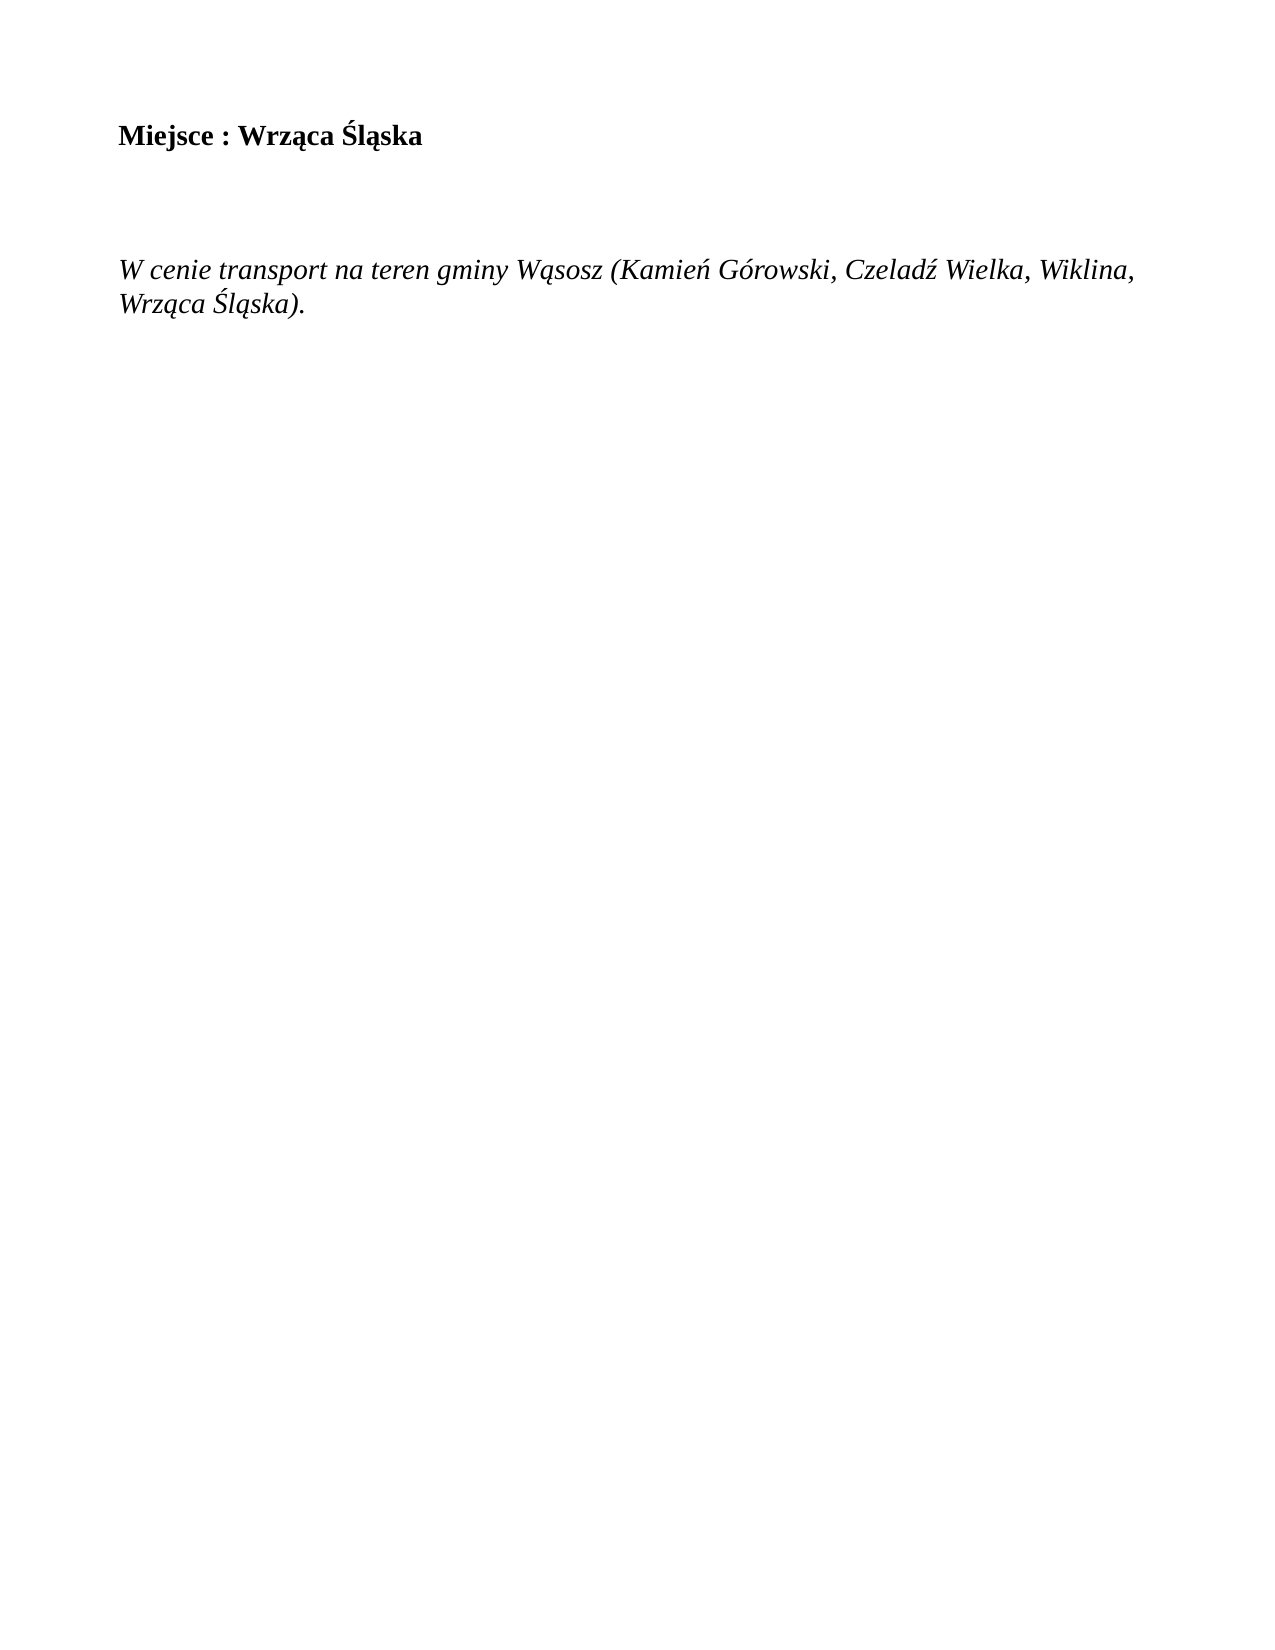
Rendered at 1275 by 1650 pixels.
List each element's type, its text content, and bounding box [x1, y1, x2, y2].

text W cenie transport na teren gminy Wąsosz (Kamień Górowski, Czeladź Wielka, Wiklina, Wrząca Śląska). [118, 252, 1157, 319]
text Miejsce : Wrząca Śląska [118, 118, 1157, 152]
